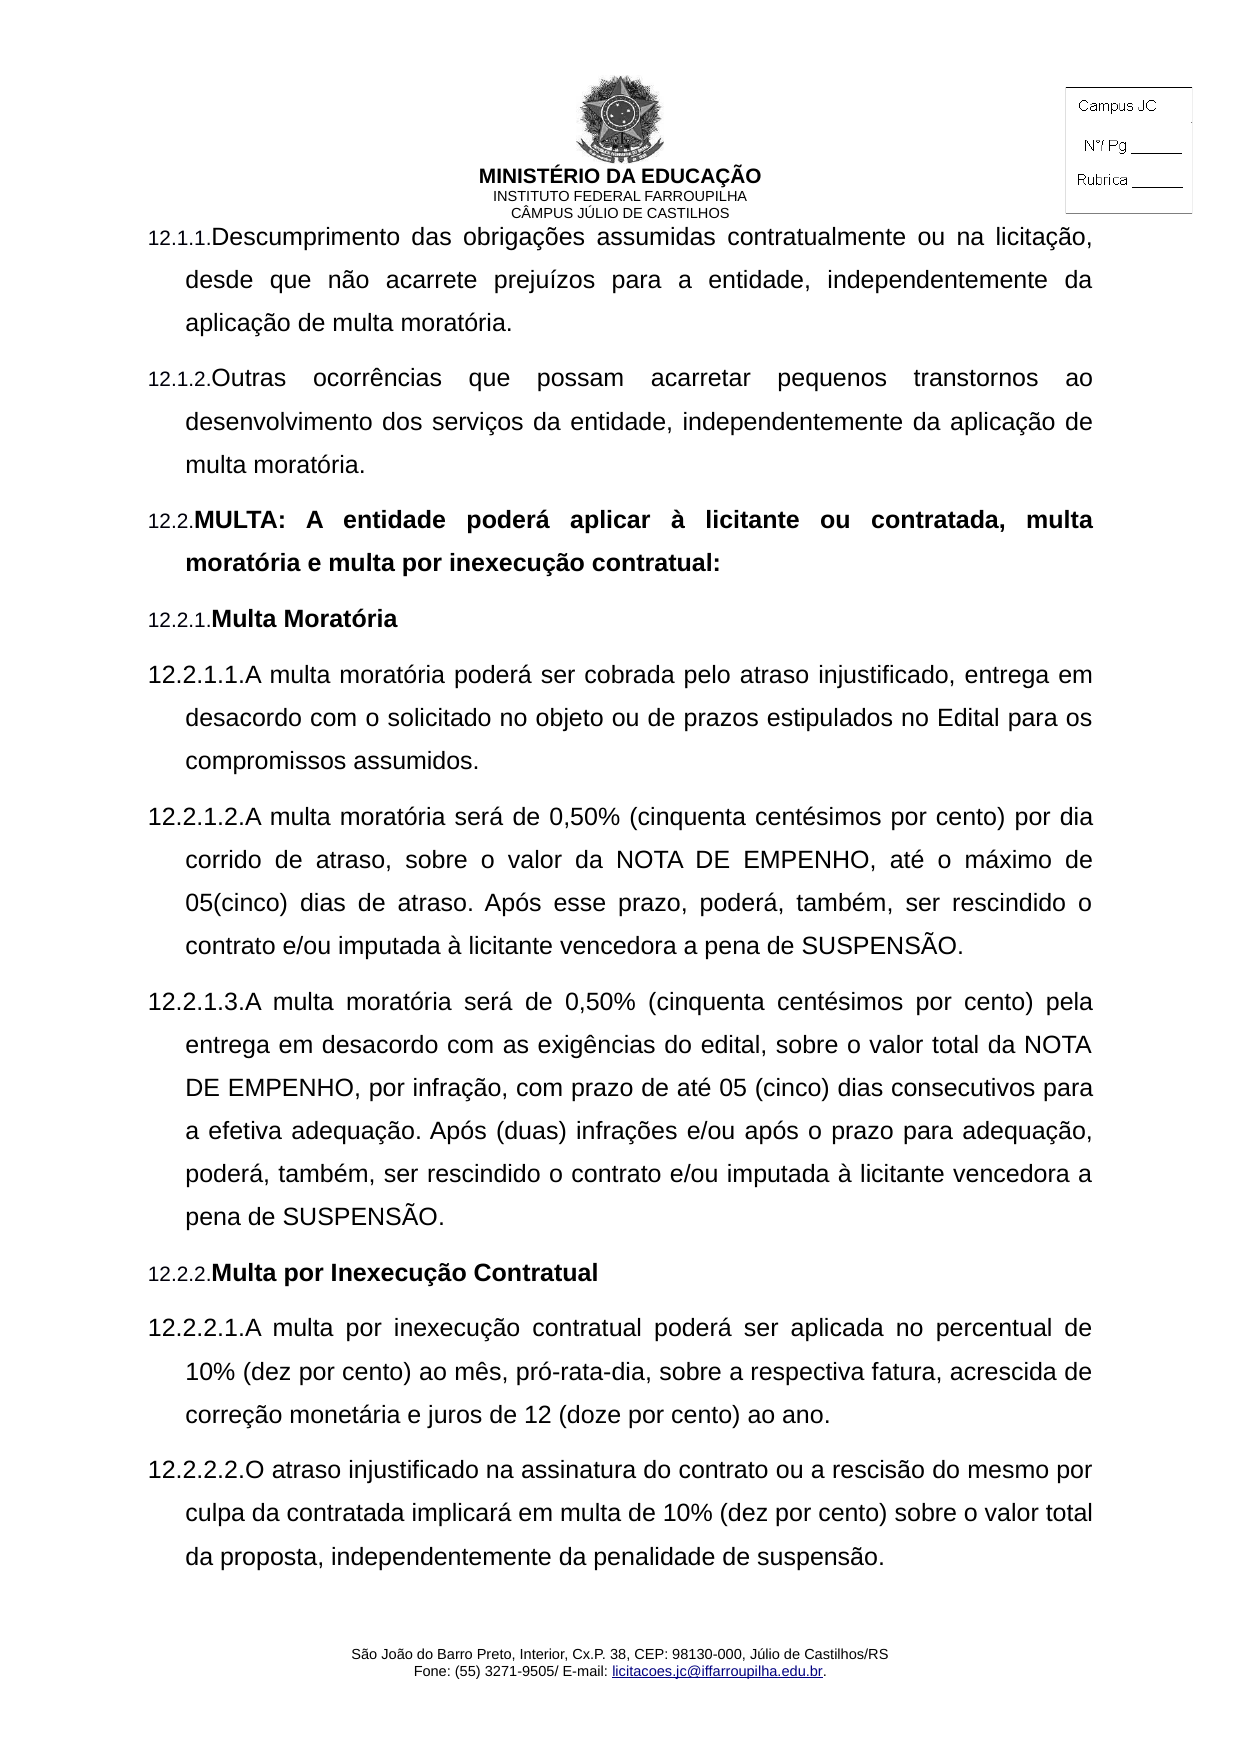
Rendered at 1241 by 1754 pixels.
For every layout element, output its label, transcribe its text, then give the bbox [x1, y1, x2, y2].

list A multa moratória será de 0,50% (cinquenta centésimos por cento) pela entrega em desacordo com as exigências do edital, sobre o valor total da NOTA DE EMPENHO, por infração, com prazo de até 05 (cinco) dias consecutivos para a efetiva adequação. Após (duas) infrações e/ou após o prazo para adequação, poderá, também, ser rescindido o contrato e/ou imputada à licitante vencedora a pena de SUSPENSÃO. [148, 987, 1094, 1231]
list Descumprimento das obrigações assumidas contratualmente ou na licitação, desde que não acarrete prejuízos para a entidade, independentemente da aplicação de multa moratória. [148, 222, 1094, 337]
list A multa moratória será de 0,50% (cinquenta centésimos por cento) por dia corrido de atraso, sobre o valor da NOTA DE EMPENHO, até o máximo de 05(cinco) dias de atraso. Após esse prazo, poderá, também, ser rescindido o contrato e/ou imputada à licitante vencedora a pena de SUSPENSÃO. [148, 802, 1094, 960]
list Outras ocorrências que possam acarretar pequenos transtornos ao desenvolvimento dos serviços da entidade, independentemente da aplicação de multa moratória. [148, 363, 1094, 478]
list O atraso injustificado na assinatura do contrato ou a rescisão do mesmo por culpa da contratada implicará em multa de 10% (dez por cento) sobre o valor total da proposta, independentemente da penalidade de suspensão. [148, 1455, 1094, 1570]
list Multa Moratória [148, 604, 1094, 633]
list A multa moratória poderá ser cobrada pelo atraso injustificado, entrega em desacordo com o solicitado no objeto ou de prazos estipulados no Edital para os compromissos assumidos. [148, 660, 1094, 775]
list Multa por Inexecução Contratual [148, 1258, 1094, 1287]
list A multa por inexecução contratual poderá ser aplicada no percentual de 10% (dez por cento) ao mês, pró-rata-dia, sobre a respectiva fatura, acrescida de correção monetária e juros de 12 (doze por cento) ao ano. [148, 1313, 1094, 1428]
list MULTA: A entidade poderá aplicar à licitante ou contratada, multa moratória e multa por inexecução contratual: [148, 505, 1094, 577]
